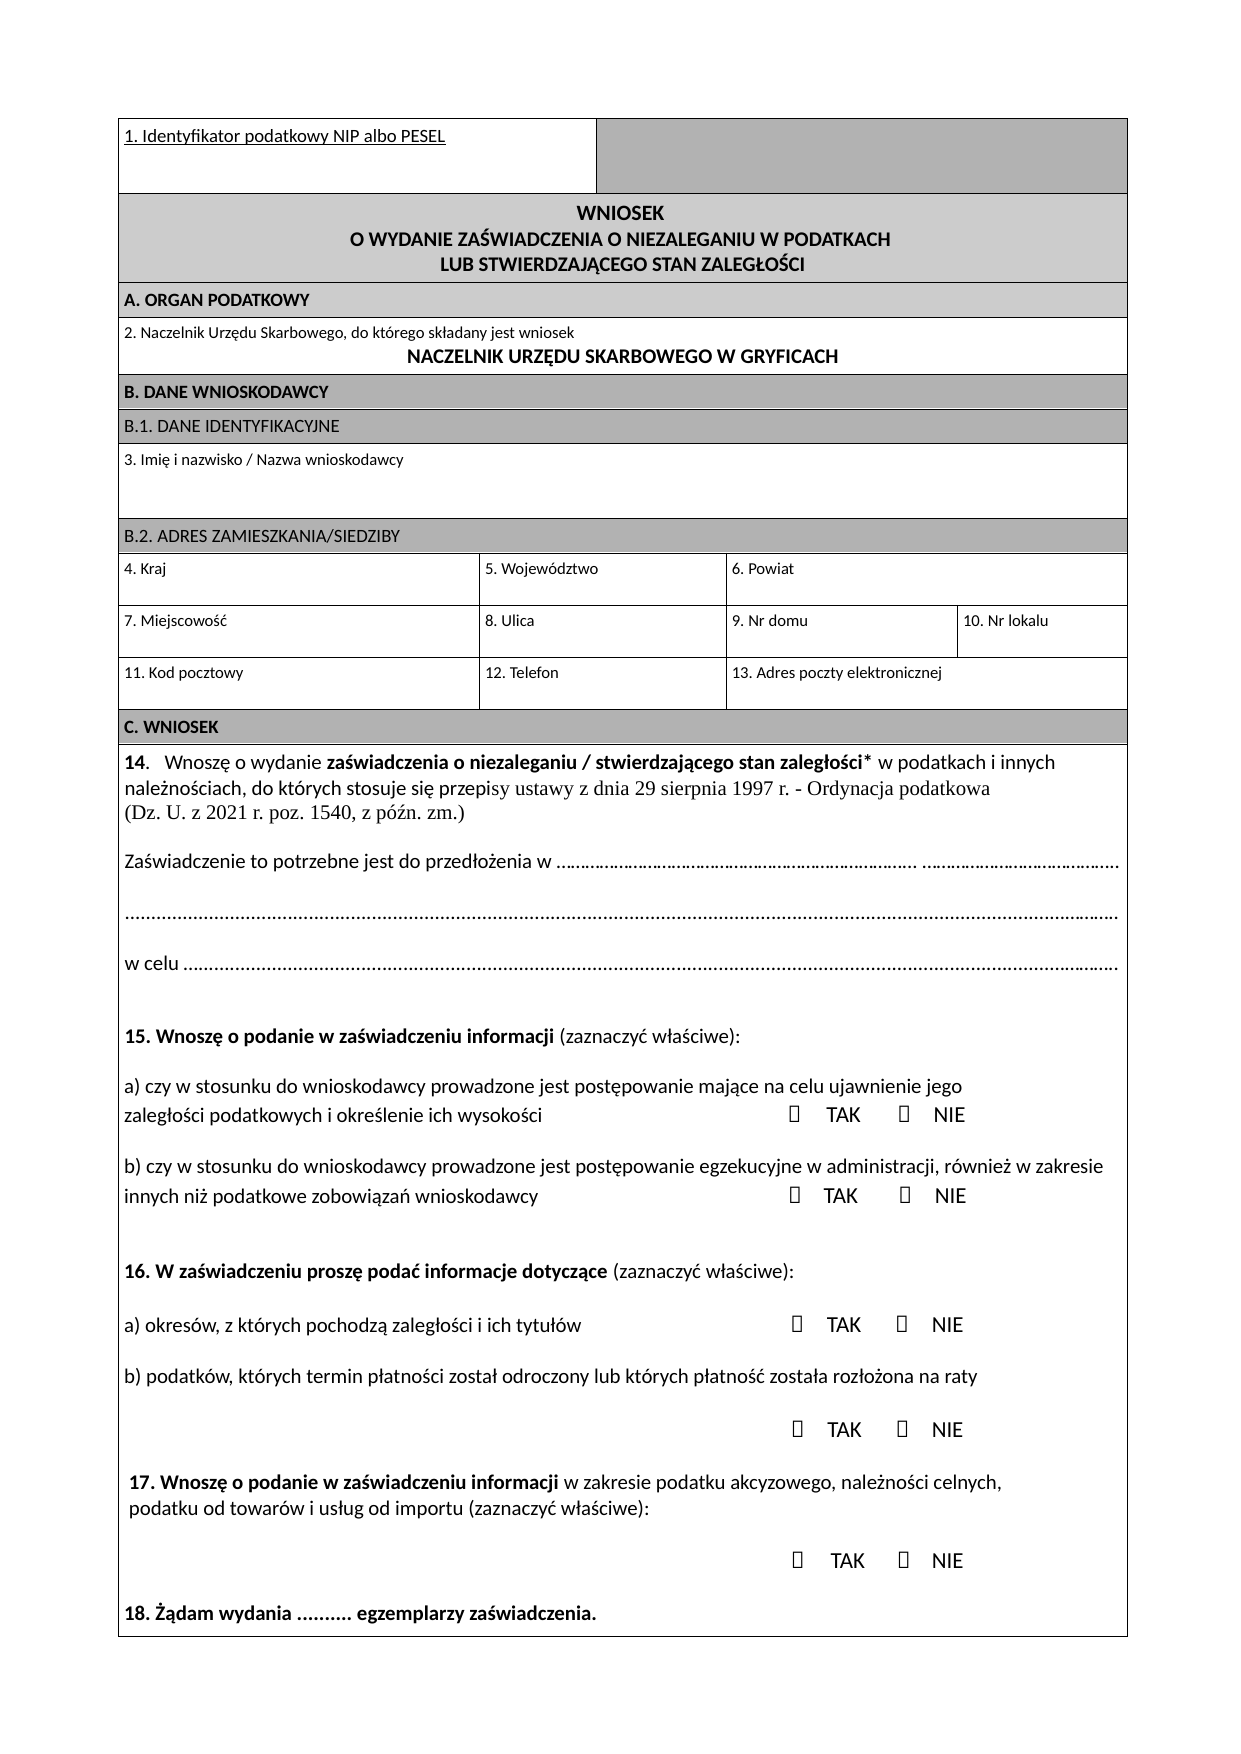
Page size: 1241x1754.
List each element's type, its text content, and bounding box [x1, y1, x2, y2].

table_cell B. DANE WNIOSKODAWCY [119, 375, 1127, 408]
table_cell A. ORGAN PODATKOWY [119, 283, 1127, 317]
table_cell B.1. DANE IDENTYFIKACYJNE [119, 410, 1127, 443]
table_cell 12. Telefon [480, 658, 726, 709]
table_cell 3. Imię i nazwisko / Nazwa wnioskodawcy [119, 444, 1127, 518]
table_cell 9. Nr domu [727, 606, 957, 657]
table_cell 4. Kraj [119, 554, 479, 605]
table_cell 11. Kod pocztowy [119, 658, 479, 709]
table_cell 7. Miejscowość [119, 606, 479, 657]
table_cell 6. Powiat [727, 554, 1127, 605]
table_cell 8. Ulica [480, 606, 726, 657]
table_cell WNIOSEK O WYDANIE ZAŚWIADCZENIA O NIEZALEGANIU W PODATKACH LUB STWIERDZAJĄCEGO STAN ZALEGŁOŚCI [119, 194, 1127, 282]
table_cell 5. Województwo [480, 554, 726, 605]
table_header [597, 119, 1127, 193]
table_cell 13. Adres poczty elektronicznej [727, 658, 1127, 709]
table_cell C. WNIOSEK [119, 710, 1127, 743]
table_cell 2. Naczelnik Urzędu Skarbowego, do którego składany jest wniosek NACZELNIK URZĘDU SKARBOWEGO W GRYFICACH [119, 318, 1127, 374]
table_header 1. Identyfikator podatkowy NIP albo PESEL [119, 119, 596, 193]
table_cell B.2. ADRES ZAMIESZKANIA/SIEDZIBY [119, 519, 1127, 552]
table_cell 14. Wnoszę o wydanie zaświadczenia o niezaleganiu / stwierdzającego stan zaległości* w podatkach i innych należnościach, do których stosuje się przepisy ustawy z dnia 29 sierpnia 1997 r. - Ordynacja podatkowa (Dz. U. z 2021 r. poz. 1540, z późn. zm.) Zaświadczenie to potrzebne jest do przedłożenia w ………………………………………………………………... ………………………………….. ...................................................................................................................................................................................……….. w celu ….....................................................................................................................................................................……….. 15. Wnoszę o podanie w zaświadczeniu informacji (zaznaczyć właściwe): a) czy w stosunku do wnioskodawcy prowadzone jest postępowanie mające na celu ujawnienie jego zaległości podatkowych i określenie ich wysokości  TAK  NIE b) czy w stosunku do wnioskodawcy prowadzone jest postępowanie egzekucyjne w administracji, również w zakresie innych niż podatkowe zobowiązań wnioskodawcy  TAK  NIE 16. W zaświadczeniu proszę podać informacje dotyczące (zaznaczyć właściwe): a) okresów, z których pochodzą zaległości i ich tytułów  TAK  NIE b) podatków, których termin płatności został odroczony lub których płatność została rozłożona na raty  TAK  NIE 17. Wnoszę o podanie w zaświadczeniu informacji w zakresie podatku akcyzowego, należności celnych, podatku od towarów i usług od importu (zaznaczyć właściwe):  TAK  NIE 18. Żądam wydania .......... egzemplarzy zaświadczenia. [119, 745, 1127, 1636]
table_cell 10. Nr lokalu [958, 606, 1127, 657]
